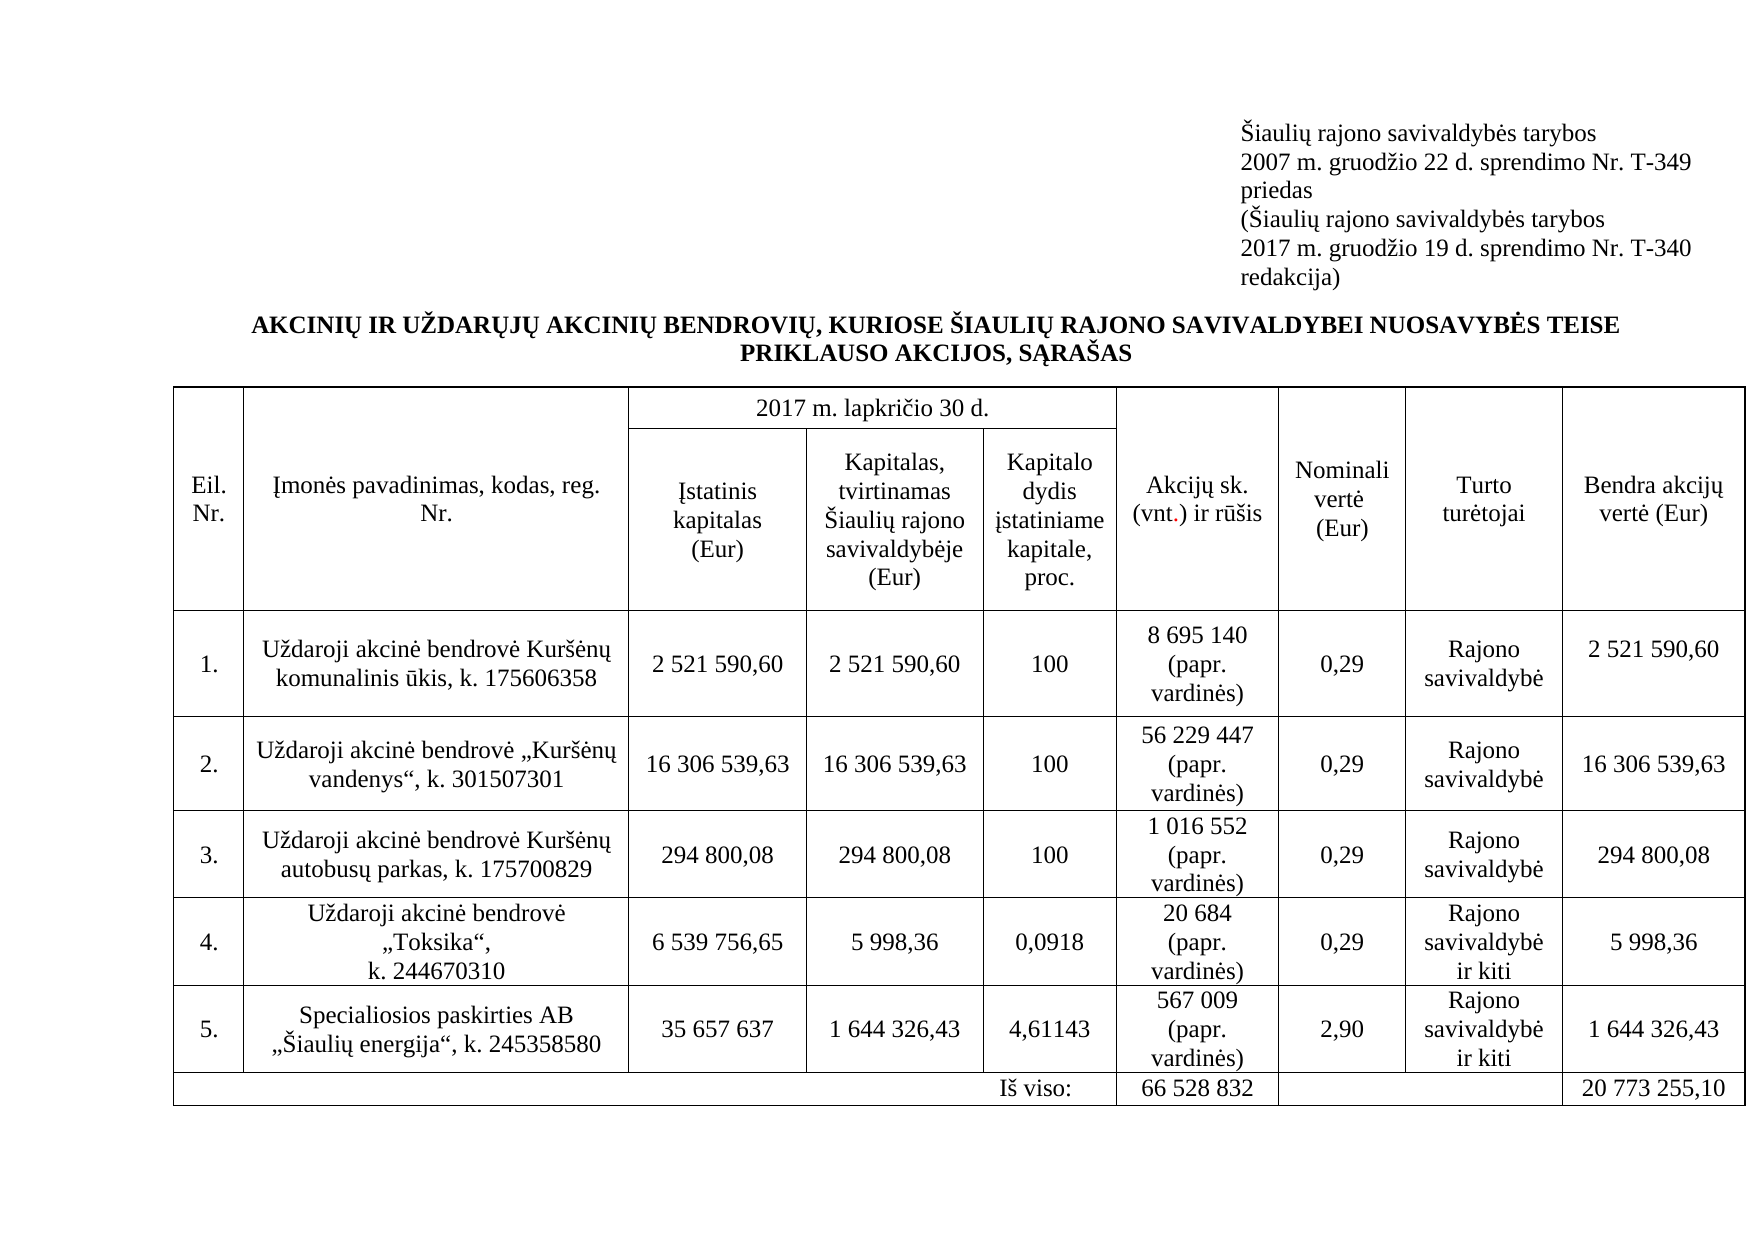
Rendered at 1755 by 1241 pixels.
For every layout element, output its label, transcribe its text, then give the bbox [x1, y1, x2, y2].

table_cell 2 521 590,60 [807, 611, 983, 716]
text Šiaulių rajono savivaldybės tarybos [177, 118, 1695, 147]
table_cell 2 521 590,60 [1563, 611, 1744, 716]
text 2017 m. gruodžio 19 d. sprendimo Nr. T-340 [177, 233, 1695, 262]
table_cell 294 800,08 [1563, 811, 1744, 897]
table_cell 100 [984, 611, 1116, 716]
table_cell 20 684 (papr. vardinės) [1117, 898, 1278, 984]
table_cell 5 998,36 [807, 898, 983, 984]
table_cell 4. [174, 898, 243, 984]
table_cell 16 306 539,63 [807, 717, 983, 810]
table_cell 0,29 [1279, 898, 1405, 984]
table_cell 16 306 539,63 [629, 717, 806, 810]
table_header 2017 m. lapkričio 30 d. [629, 388, 1116, 428]
table_cell 1 644 326,43 [807, 986, 983, 1072]
table_cell 8 695 140 (papr. vardinės) [1117, 611, 1278, 716]
table_cell 0,29 [1279, 811, 1405, 897]
table_cell 294 800,08 [629, 811, 806, 897]
table_cell 4,61143 [984, 986, 1116, 1072]
table_cell 1. [174, 611, 243, 716]
table_cell 0,29 [1279, 717, 1405, 810]
text redakcija) [177, 262, 1695, 291]
table_cell 567 009 (papr. vardinės) [1117, 986, 1278, 1072]
table_cell Rajono savivaldybė [1406, 717, 1562, 810]
table_header Turto turėtojai [1406, 388, 1562, 609]
table_header Akcijų sk. (vnt.) ir rūšis [1117, 388, 1278, 609]
table_cell 6 539 756,65 [629, 898, 806, 984]
table_cell 2,90 [1279, 986, 1405, 1072]
text AKCINIŲ IR UŽDARŲJŲ AKCINIŲ BENDROVIŲ, KURIOSE ŠIAULIŲ RAJONO SAVIVALDYBEI NUOSAVYBĖS TEISE PRIKLAUSO AKCIJOS, SĄRAŠAS [177, 310, 1695, 367]
table_cell 5. [174, 986, 243, 1072]
table_cell 56 229 447 (papr. vardinės) [1117, 717, 1278, 810]
text (Šiaulių rajono savivaldybės tarybos [177, 204, 1695, 233]
table_cell [1279, 1073, 1562, 1105]
table_cell Įstatinis kapitalas (Eur) [629, 429, 806, 609]
table_cell Uždaroji akcinė bendrovė Kuršėnų autobusų parkas, k. 175700829 [244, 811, 628, 897]
table_cell 2. [174, 717, 243, 810]
table_cell Uždaroji akcinė bendrovė Kuršėnų komunalinis ūkis, k. 175606358 [244, 611, 628, 716]
table_cell Kapitalo dydis įstatiniame kapitale, proc. [984, 429, 1116, 609]
table_cell Rajono savivaldybė ir kiti [1406, 898, 1562, 984]
table_cell 100 [984, 811, 1116, 897]
table_cell 20 773 255,10 [1563, 1073, 1744, 1105]
table_cell 1 644 326,43 [1563, 986, 1744, 1072]
table_cell 2 521 590,60 [629, 611, 806, 716]
table_cell 0,29 [1279, 611, 1405, 716]
text priedas [177, 176, 1695, 204]
table_cell 16 306 539,63 [1563, 717, 1744, 810]
table_cell Uždaroji akcinė bendrovė „Kuršėnų vandenys“, k. 301507301 [244, 717, 628, 810]
table_header Eil. Nr. [174, 388, 243, 609]
table_cell 66 528 832 [1117, 1073, 1278, 1105]
table_cell Rajono savivaldybė [1406, 611, 1562, 716]
table_cell 1 016 552 (papr. vardinės) [1117, 811, 1278, 897]
table_cell 5 998,36 [1563, 898, 1744, 984]
table_cell 3. [174, 811, 243, 897]
table_cell 35 657 637 [629, 986, 806, 1072]
table_cell 0,0918 [984, 898, 1116, 984]
table_header Įmonės pavadinimas, kodas, reg. Nr. [244, 388, 628, 609]
table_cell Iš viso: [174, 1073, 1116, 1105]
table_cell Rajono savivaldybė [1406, 811, 1562, 897]
table_cell Kapitalas, tvirtinamas Šiaulių rajono savivaldybėje (Eur) [807, 429, 983, 609]
table_header Nominali vertė (Eur) [1279, 388, 1405, 609]
table_cell Rajono savivaldybė ir kiti [1406, 986, 1562, 1072]
table_header Bendra akcijų vertė (Eur) [1563, 388, 1744, 609]
table_cell 294 800,08 [807, 811, 983, 897]
table_cell Uždaroji akcinė bendrovė „Toksika“, k. 244670310 [244, 898, 628, 984]
table_cell 100 [984, 717, 1116, 810]
text 2007 m. gruodžio 22 d. sprendimo Nr. T-349 [177, 147, 1695, 176]
table_cell Specialiosios paskirties AB „Šiaulių energija“, k. 245358580 [244, 986, 628, 1072]
